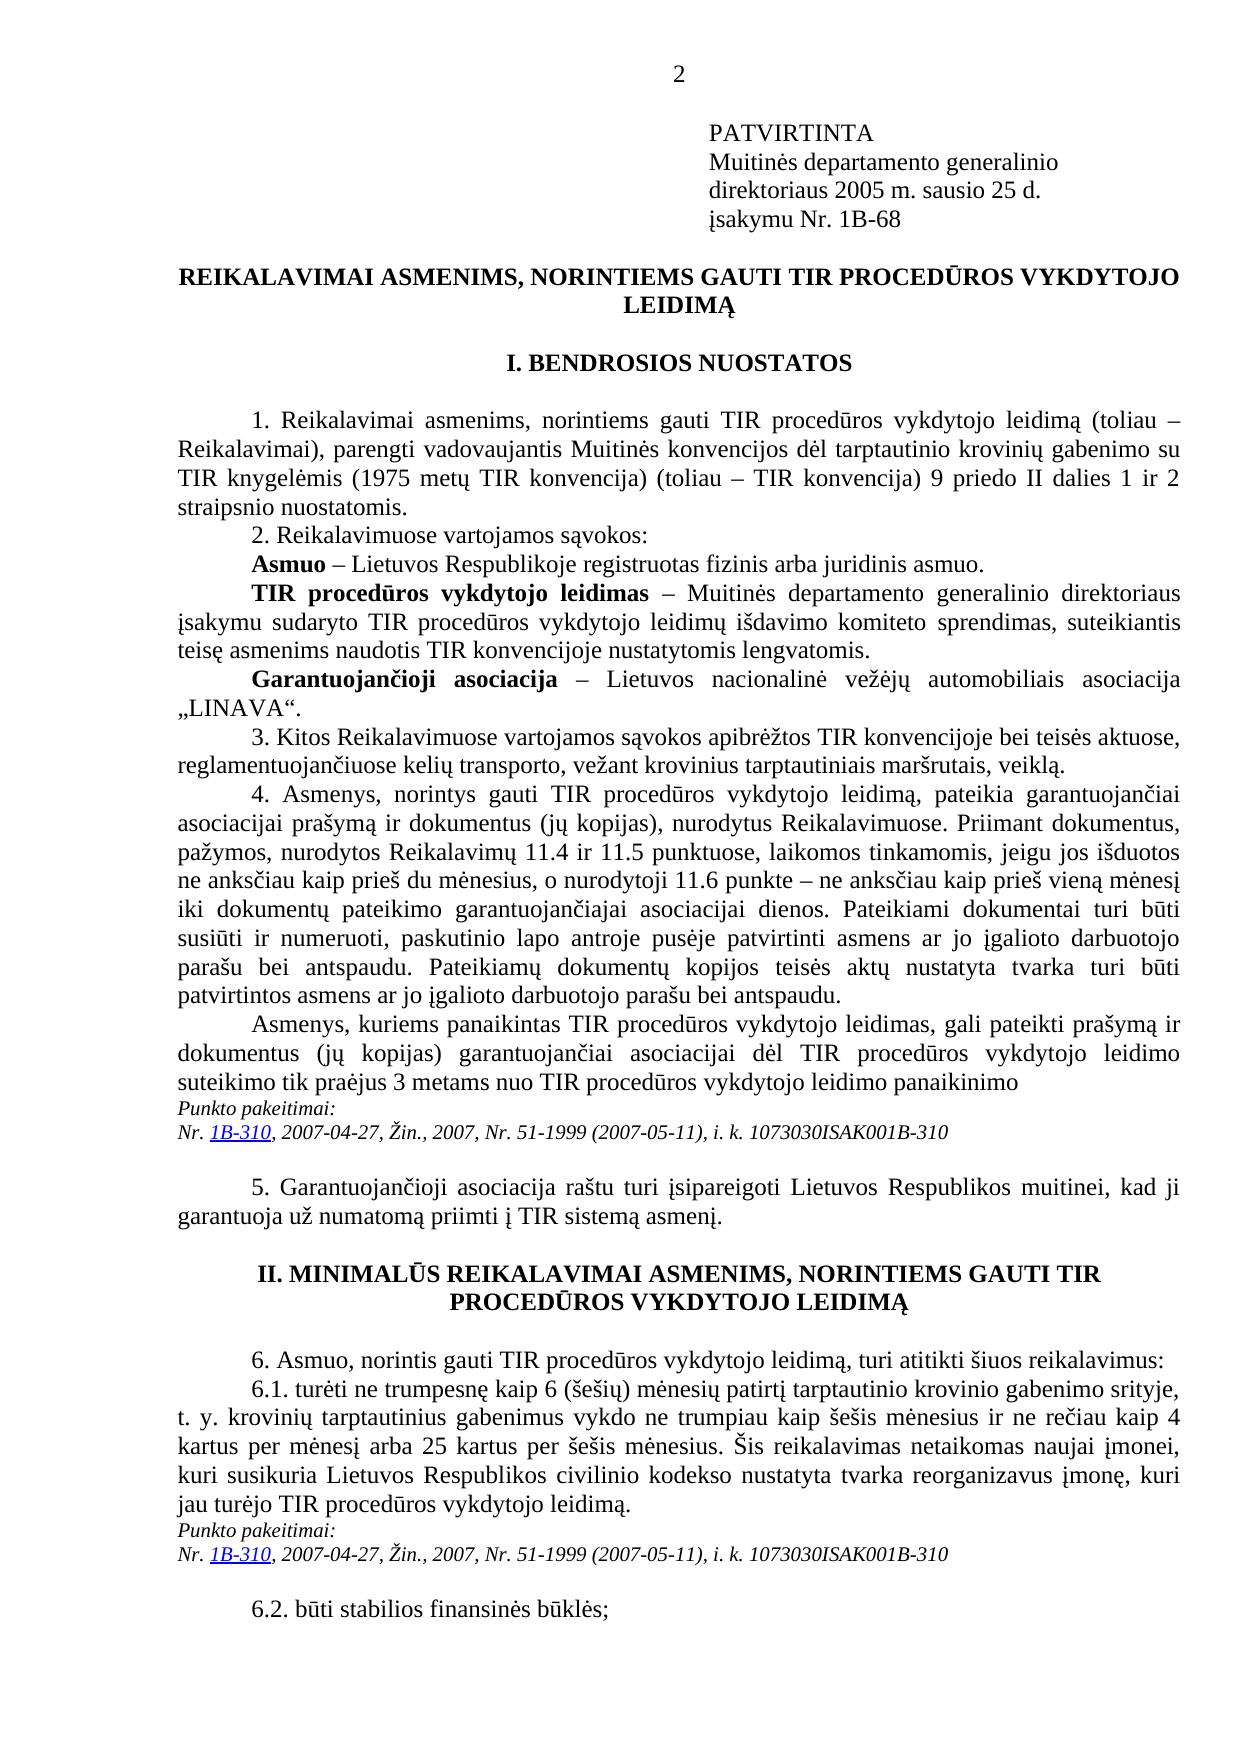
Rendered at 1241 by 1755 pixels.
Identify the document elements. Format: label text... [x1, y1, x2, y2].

text Asmuo – Lietuvos Respublikoje registruotas fizinis arba juridinis asmuo. [177, 549, 1181, 578]
text 2. Reikalavimuose vartojamos sąvokos: [177, 521, 1181, 549]
text Garantuojančioji asociacija – Lietuvos nacionalinė vežėjų automobiliais asociacija „LINAVA“. [177, 664, 1181, 722]
text direktoriaus 2005 m. sausio 25 d. [177, 176, 1181, 204]
text PATVIRTINTA [709, 118, 1181, 147]
text 6.1. turėti ne trumpesnę kaip 6 (šešių) mėnesių patirtį tarptautinio krovinio gabenimo srityje, t. y. krovinių tarptautinius gabenimus vykdo ne trumpiau kaip šešis mėnesius ir ne rečiau kaip 4 kartus per mėnesį arba 25 kartus per šešis mėnesius. Šis reikalavimas netaikomas naujai įmonei, kuri susikuria Lietuvos Respublikos civilinio kodekso nustatyta tvarka reorganizavus įmonę, kuri jau turėjo TIR procedūros vykdytojo leidimą. [177, 1374, 1181, 1517]
text 4. Asmenys, norintys gauti TIR procedūros vykdytojo leidimą, pateikia garantuojančiai asociacijai prašymą ir dokumentus (jų kopijas), nurodytus Reikalavimuose. Priimant dokumentus, pažymos, nurodytos Reikalavimų 11.4 ir 11.5 punktuose, laikomos tinkamomis, jeigu jos išduotos ne anksčiau kaip prieš du mėnesius, o nurodytoji 11.6 punkte – ne anksčiau kaip prieš vieną mėnesį iki dokumentų pateikimo garantuojančiajai asociacijai dienos. Pateikiami dokumentai turi būti susiūti ir numeruoti, paskutinio lapo antroje pusėje patvirtinti asmens ar jo įgalioto darbuotojo parašu bei antspaudu. Pateikiamų dokumentų kopijos teisės aktų nustatyta tvarka turi būti patvirtintos asmens ar jo įgalioto darbuotojo parašu bei antspaudu. [177, 779, 1181, 1009]
text II. MINIMALŪS REIKALAVIMAI ASMENIMS, NORINTIEMS GAUTI TIR PROCEDŪROS VYKDYTOJO LEIDIMĄ [177, 1259, 1181, 1316]
text Punkto pakeitimai: [177, 1096, 1181, 1120]
text Nr. 1B-310, 2007-04-27, Žin., 2007, Nr. 51-1999 (2007-05-11), i. k. 1073030ISAK001B-310 [177, 1120, 1181, 1144]
text I. BENDROSIOS NUOSTATOS [177, 348, 1181, 377]
text Nr. 1B-310, 2007-04-27, Žin., 2007, Nr. 51-1999 (2007-05-11), i. k. 1073030ISAK001B-310 [177, 1542, 1181, 1566]
text 5. Garantuojančioji asociacija raštu turi įsipareigoti Lietuvos Respublikos muitinei, kad ji garantuoja už numatomą priimti į TIR sistemą asmenį. [177, 1172, 1181, 1230]
text įsakymu Nr. 1B-68 [177, 204, 1181, 233]
text 6. Asmuo, norintis gauti TIR procedūros vykdytojo leidimą, turi atitikti šiuos reikalavimus: [177, 1345, 1181, 1374]
text Muitinės departamento generalinio [177, 147, 1181, 176]
text Asmenys, kuriems panaikintas TIR procedūros vykdytojo leidimas, gali pateikti prašymą ir dokumentus (jų kopijas) garantuojančiai asociacijai dėl TIR procedūros vykdytojo leidimo suteikimo tik praėjus 3 metams nuo TIR procedūros vykdytojo leidimo panaikinimo [177, 1009, 1181, 1096]
text REIKALAVIMAI ASMENIMS, NORINTIEMS GAUTI TIR PROCEDŪROS VYKDYTOJO LEIDIMĄ [177, 262, 1181, 319]
text Punkto pakeitimai: [177, 1517, 1181, 1542]
text 1. Reikalavimai asmenims, norintiems gauti TIR procedūros vykdytojo leidimą (toliau –Reikalavimai), parengti vadovaujantis Muitinės konvencijos dėl tarptautinio krovinių gabenimo su TIR knygelėmis (1975 metų TIR konvencija) (toliau – TIR konvencija) 9 priedo II dalies 1 ir 2 straipsnio nuostatomis. [177, 406, 1181, 521]
text 6.2. būti stabilios finansinės būklės; [177, 1594, 1181, 1623]
text TIR procedūros vykdytojo leidimas – Muitinės departamento generalinio direktoriaus įsakymu sudaryto TIR procedūros vykdytojo leidimų išdavimo komiteto sprendimas, suteikiantis teisę asmenims naudotis TIR konvencijoje nustatytomis lengvatomis. [177, 578, 1181, 664]
text 3. Kitos Reikalavimuose vartojamos sąvokos apibrėžtos TIR konvencijoje bei teisės aktuose, reglamentuojančiuose kelių transporto, vežant krovinius tarptautiniais maršrutais, veiklą. [177, 722, 1181, 779]
